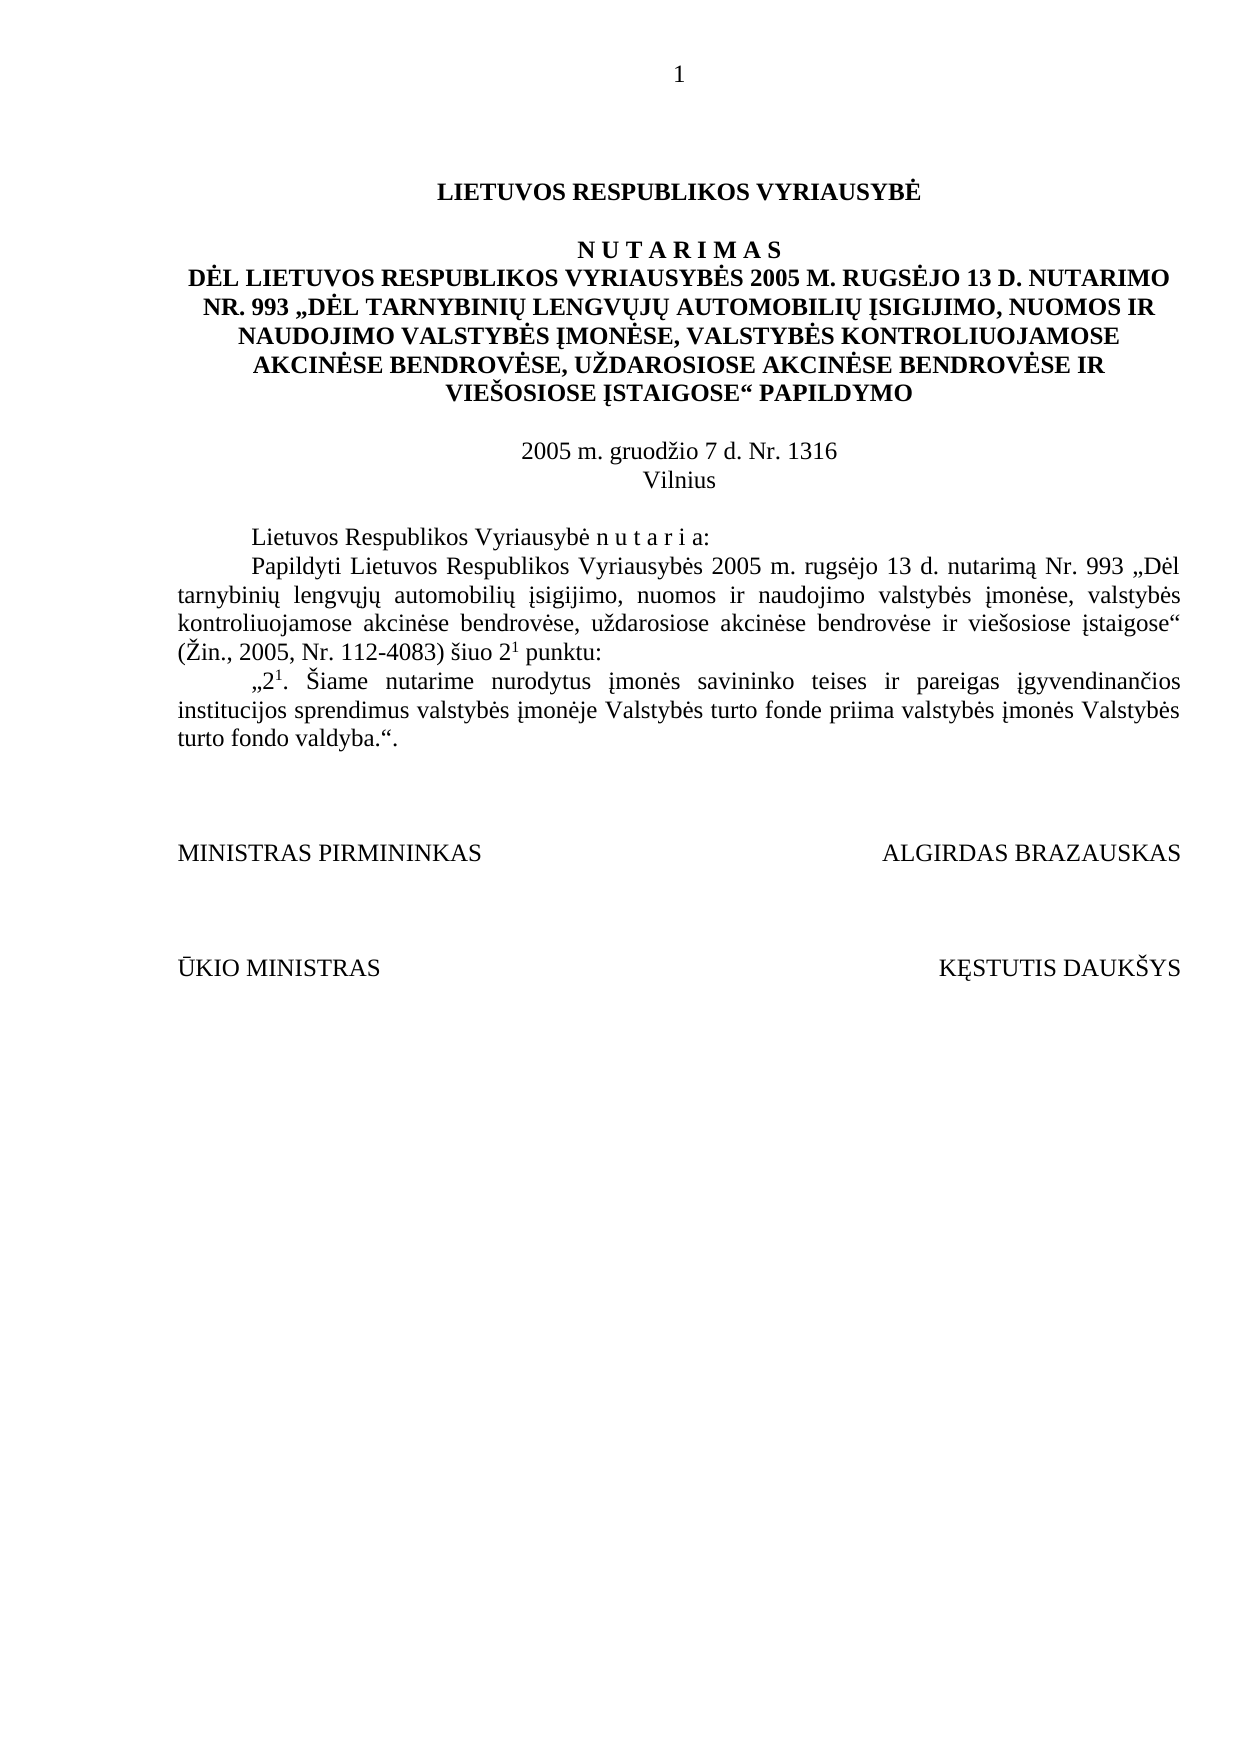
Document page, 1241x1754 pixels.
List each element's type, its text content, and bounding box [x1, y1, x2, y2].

text Lietuvos Respublikos Vyriausybė nutaria: [177, 522, 1181, 551]
text LIETUVOS RESPUBLIKOS VYRIAUSYBĖ [177, 177, 1181, 206]
text N U T A R I M A S [177, 235, 1181, 263]
text 2005 m. gruodžio 7 d. Nr. 1316 [177, 436, 1181, 465]
text DĖL LIETUVOS RESPUBLIKOS VYRIAUSYBĖS 2005 M. RUGSĖJO 13 D. NUTARIMO NR. 993 „DĖL TARNYBINIŲ LENGVŲJŲ AUTOMOBILIŲ ĮSIGIJIMO, NUOMOS IR NAUDOJIMO VALSTYBĖS ĮMONĖSE, VALSTYBĖS KONTROLIUOJAMOSE AKCINĖSE BENDROVĖSE, UŽDAROSIOSE AKCINĖSE BENDROVĖSE IR VIEŠOSIOSE ĮSTAIGOSE“ PAPILDYMO [177, 263, 1181, 407]
text MINISTRAS PIRMININKAS ALGIRDAS BRAZAUSKAS [177, 838, 1181, 867]
text „21. Šiame nutarime nurodytus įmonės savininko teises ir pareigas įgyvendinančios institucijos sprendimus valstybės įmonėje Valstybės turto fonde priima valstybės įmonės Valstybės turto fondo valdyba.“. [177, 666, 1181, 752]
text ŪKIO MINISTRAS KĘSTUTIS DAUKŠYS [177, 953, 1181, 982]
text Vilnius [177, 465, 1181, 493]
text Papildyti Lietuvos Respublikos Vyriausybės 2005 m. rugsėjo 13 d. nutarimą Nr. 993 „Dėl tarnybinių lengvųjų automobilių įsigijimo, nuomos ir naudojimo valstybės įmonėse, valstybės kontroliuojamose akcinėse bendrovėse, uždarosiose akcinėse bendrovėse ir viešosiose įstaigose“ (Žin., 2005, Nr. 112-4083) šiuo 21 punktu: [177, 551, 1181, 666]
